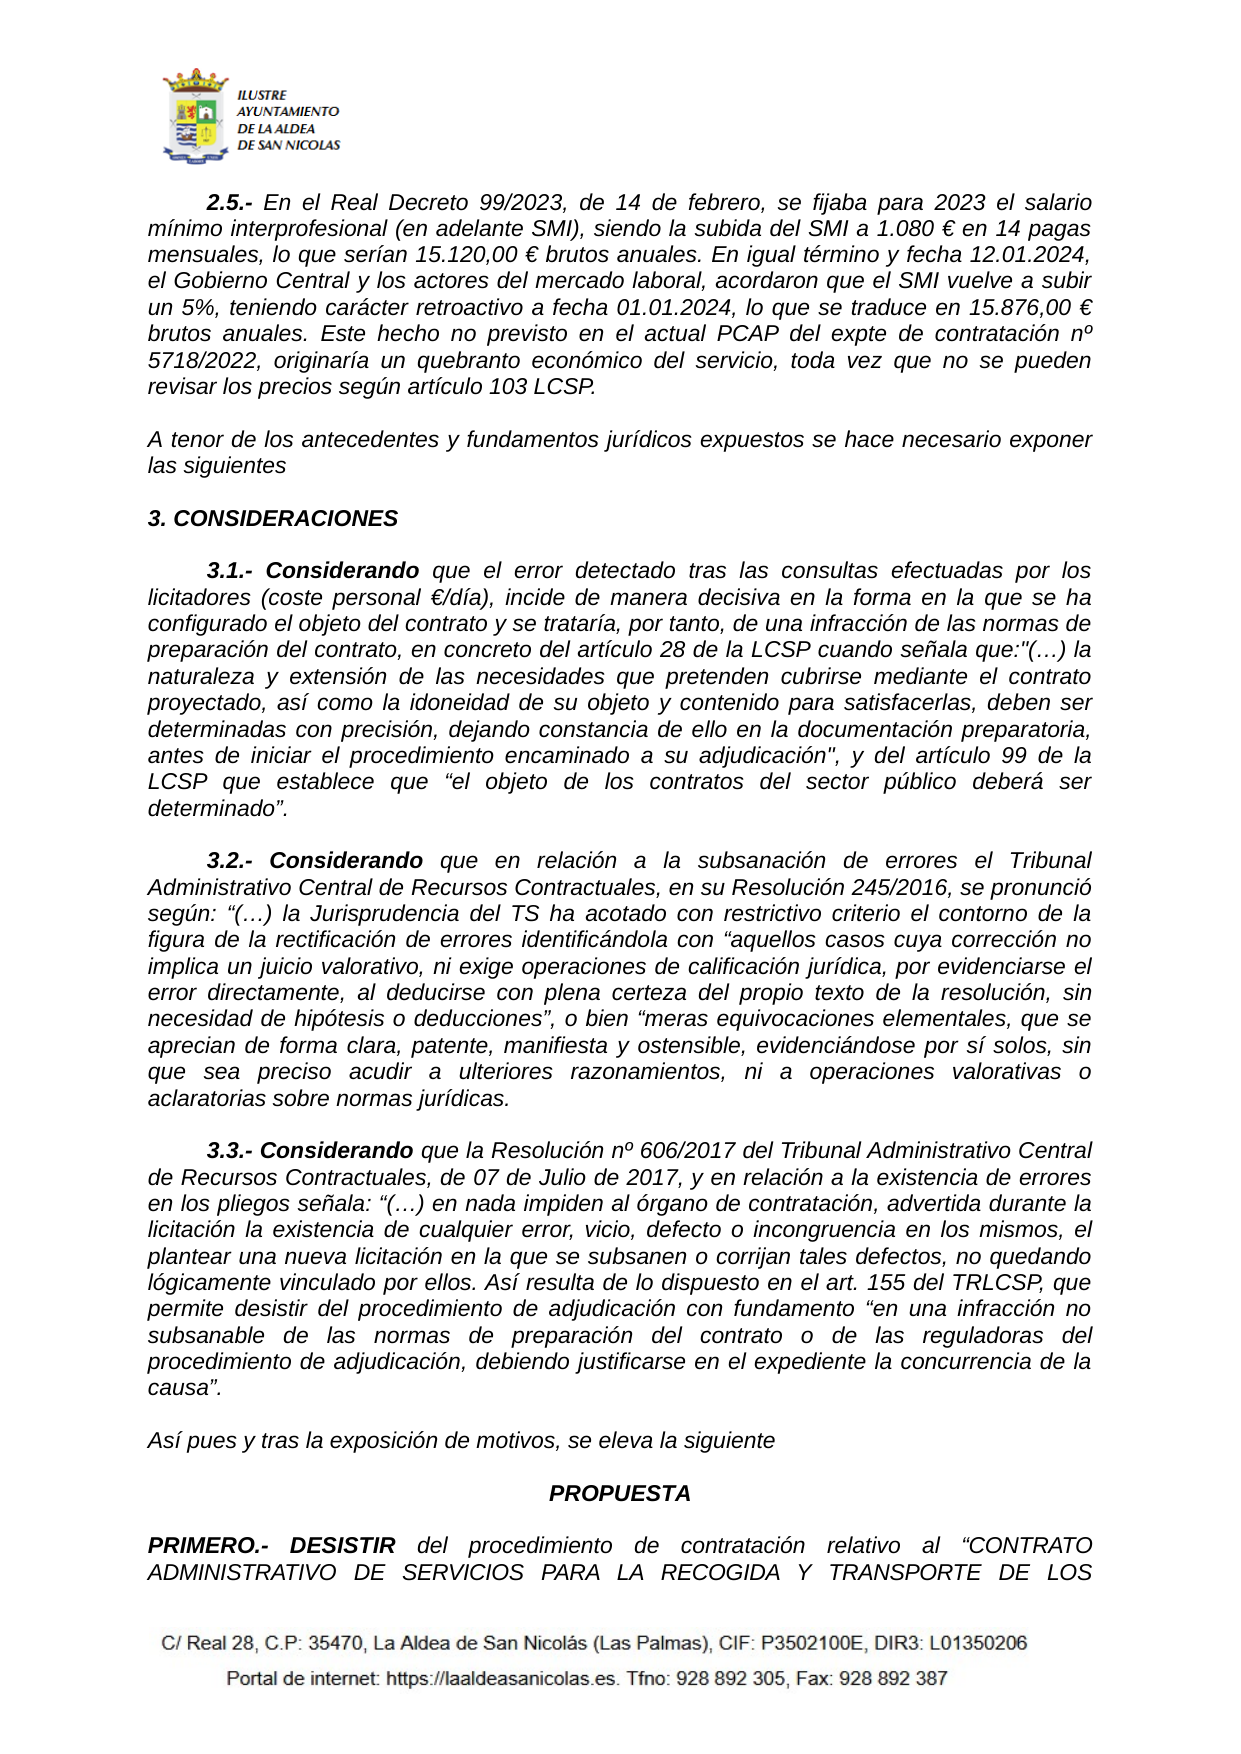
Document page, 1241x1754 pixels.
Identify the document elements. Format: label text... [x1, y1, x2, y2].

text 3.3.- Considerando que la Resolución nº 606/2017 del Tribunal Administrativo Central de Recursos Contractuales, de 07 de Julio de 2017, y en relación a la existencia de errores en los pliegos señala: “(…) en nada impiden al órgano de contratación, advertida durante la licitación la existencia de cualquier error, vicio, defecto o incongruencia en los mismos, el plantear una nueva licitación en la que se subsanen o corrijan tales defectos, no quedando lógicamente vinculado por ellos. Así resulta de lo dispuesto en el art. 155 del TRLCSP, que permite desistir del procedimiento de adjudicación con fundamento “en una infracción no subsanable de las normas de preparación del contrato o de las reguladoras del procedimiento de adjudicación, debiendo justificarse en el expediente la concurrencia de la causa”. [148, 1137, 1093, 1401]
picture [149, 1627, 1034, 1694]
text 3.1.- Considerando que el error detectado tras las consultas efectuadas por los licitadores (coste personal €/día), incide de manera decisiva en la forma en la que se ha configurado el objeto del contrato y se trataría, por tanto, de una infracción de las normas de preparación del contrato, en concreto del artículo 28 de la LCSP cuando señala que:"(…) la naturaleza y extensión de las necesidades que pretenden cubrirse mediante el contrato proyectado, así como la idoneidad de su objeto y contenido para satisfacerlas, deben ser determinadas con precisión, dejando constancia de ello en la documentación preparatoria, antes de iniciar el procedimiento encaminado a su adjudicación", y del artículo 99 de la LCSP que establece que “el objeto de los contratos del sector público deberá ser determinado”. [148, 557, 1093, 821]
text A tenor de los antecedentes y fundamentos jurídicos expuestos se hace necesario exponer las siguientes [148, 426, 1093, 478]
text PRIMERO.- DESISTIR del procedimiento de contratación relativo al “CONTRATO ADMINISTRATIVO DE SERVICIOS PARA LA RECOGIDA Y TRANSPORTE DE LOS [148, 1532, 1093, 1585]
text Así pues y tras la exposición de motivos, se eleva la siguiente [148, 1427, 1093, 1453]
text PROPUESTA [148, 1480, 1093, 1506]
text 3.2.- Considerando que en relación a la subsanación de errores el Tribunal Administrativo Central de Recursos Contractuales, en su Resolución 245/2016, se pronunció según: “(…) la Jurisprudencia del TS ha acotado con restrictivo criterio el contorno de la figura de la rectificación de errores identificándola con “aquellos casos cuya corrección no implica un juicio valorativo, ni exige operaciones de calificación jurídica, por evidenciarse el error directamente, al deducirse con plena certeza del propio texto de la resolución, sin necesidad de hipótesis o deducciones”, o bien “meras equivocaciones elementales, que se aprecian de forma clara, patente, manifiesta y ostensible, evidenciándose por sí solos, sin que sea preciso acudir a ulteriores razonamientos, ni a operaciones valorativas o aclaratorias sobre normas jurídicas. [148, 847, 1093, 1111]
picture [149, 60, 356, 172]
text 3. CONSIDERACIONES [148, 505, 1093, 531]
text 2.5.- En el Real Decreto 99/2023, de 14 de febrero, se fijaba para 2023 el salario mínimo interprofesional (en adelante SMI), siendo la subida del SMI a 1.080 € en 14 pagas mensuales, lo que serían 15.120,00 € brutos anuales. En igual término y fecha 12.01.2024, el Gobierno Central y los actores del mercado laboral, acordaron que el SMI vuelve a subir un 5%, teniendo carácter retroactivo a fecha 01.01.2024, lo que se traduce en 15.876,00 € brutos anuales. Este hecho no previsto en el actual PCAP del expte de contratación nº 5718/2022, originaría un quebranto económico del servicio, toda vez que no se pueden revisar los precios según artículo 103 LCSP. [148, 188, 1093, 399]
